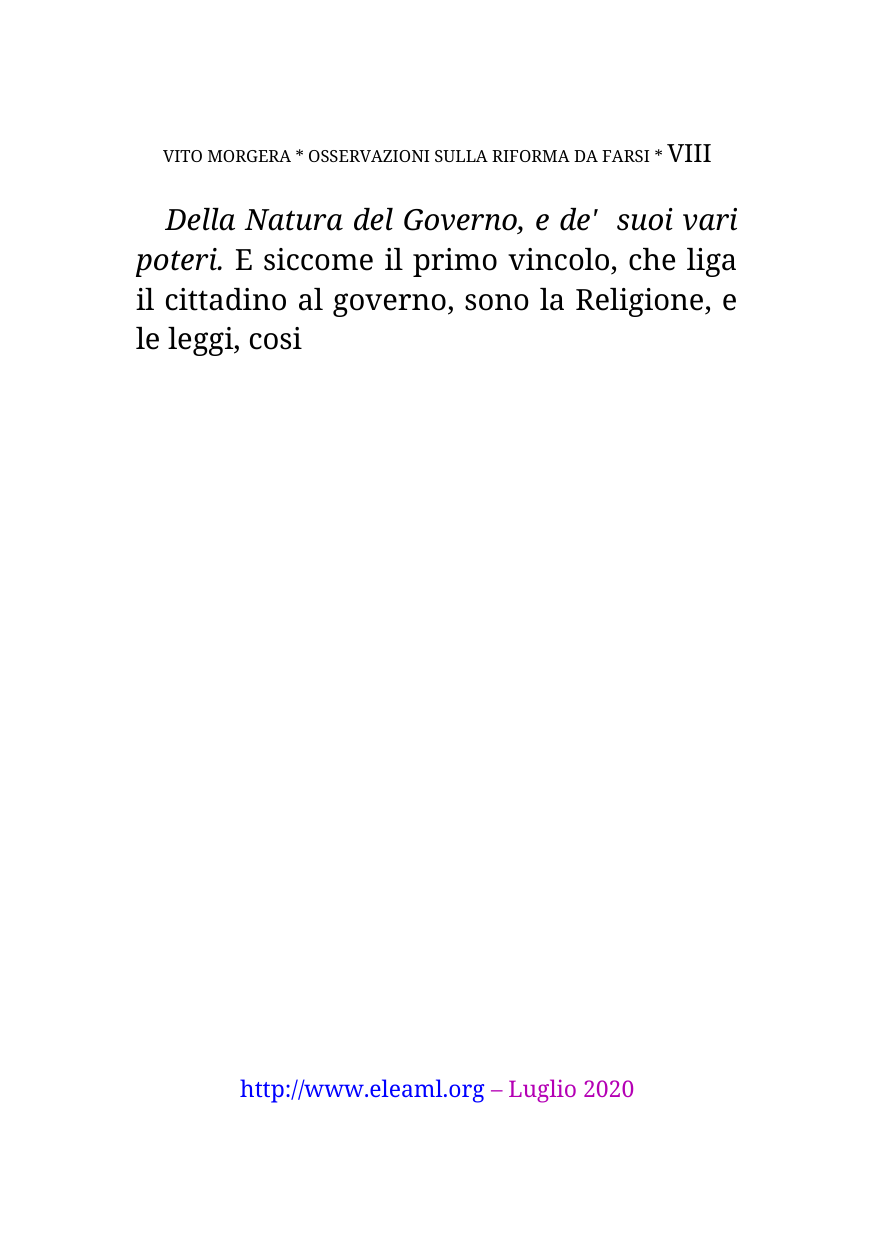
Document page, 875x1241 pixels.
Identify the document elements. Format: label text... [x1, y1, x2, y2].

text Della Natura del Governo, e de' suoi vari poteri. E siccome il primo vincolo, che liga il cittadino al governo, sono la Religione, e le leggi, cosi [136, 199, 738, 358]
